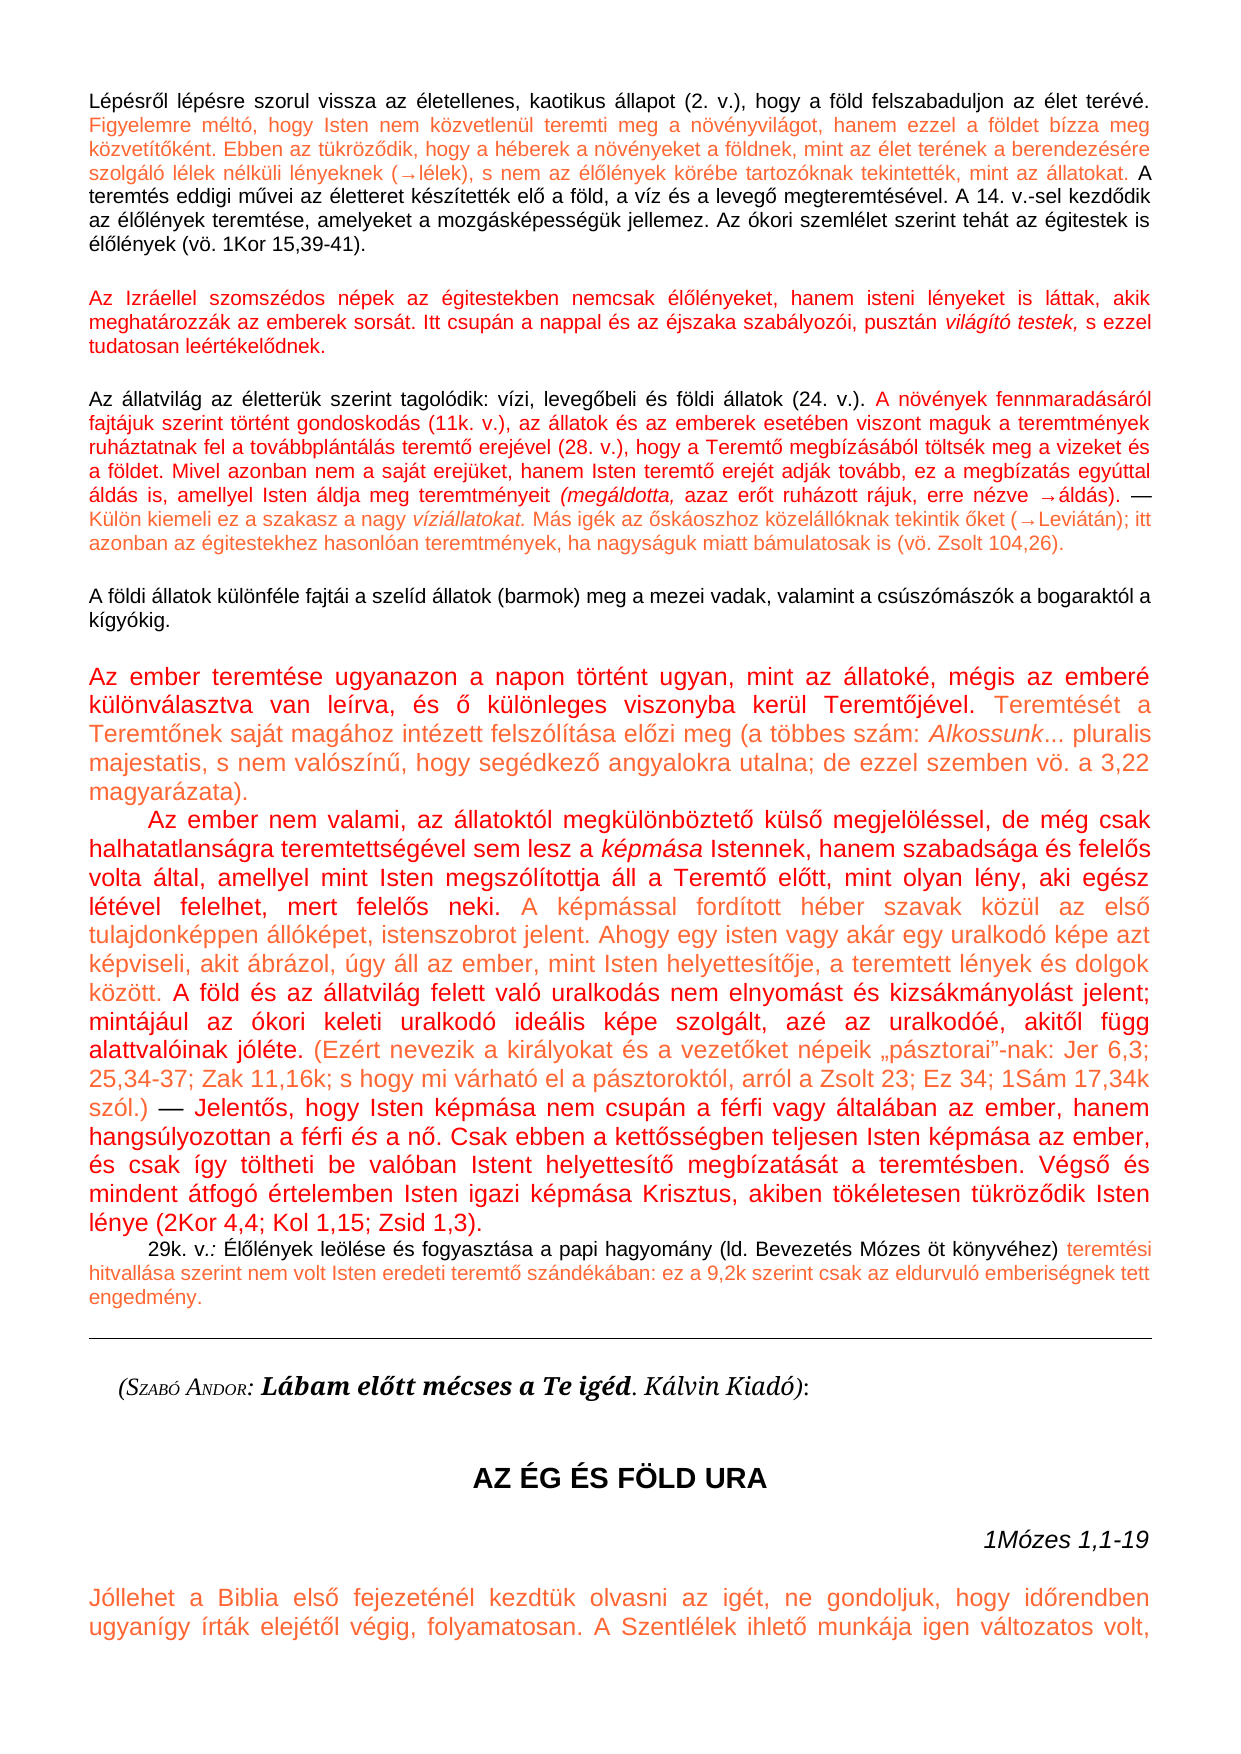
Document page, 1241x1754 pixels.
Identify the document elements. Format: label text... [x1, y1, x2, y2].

text Az ember teremtése ugyanazon a napon történt ugyan, mint az állatoké, mégis az emberé különválasztva van leírva, és ő különleges viszonyba kerül Teremtőjével. Teremtését a Teremtőnek saját magához intézett felszólítása előzi meg (a többes szám: Alkossunk... pluralis majestatis, s nem valószínű, hogy segédkező angyalokra utalna; de ezzel szemben vö. a 3,22 magyarázata). [88, 662, 1152, 805]
text A földi állatok különféle fajtái a szelíd állatok (barmok) meg a mezei vadak, valamint a csúszómászók a bogaraktól a kígyókig. [88, 584, 1152, 632]
text (Szabó Andor: Lábam előtt mécses a Te igéd. Kálvin Kiadó): [88, 1339, 1152, 1432]
text Lépésről lépésre szorul vissza az életellenes, kaotikus állapot (2. v.), hogy a föld felszabaduljon az élet terévé. Figyelemre méltó, hogy Isten nem közvetlenül teremti meg a növényvilágot, hanem ezzel a földet bízza meg közvetítőként. Ebben az tükröződik, hogy a héberek a növényeket a földnek, mint az élet terének a berendezésére szolgáló lélek nélküli lényeknek (→lélek), s nem az élőlények körébe tartozóknak tekintették, mint az állatokat. A teremtés eddigi művei az életteret készítették elő a föld, a víz és a levegő megteremtésével. A 14. v.-sel kezdődik az élőlények teremtése, amelyeket a mozgásképességük jellemez. Az ókori szemlélet szerint tehát az égitestek is élőlények (vö. 1Kor 15,39-41). [88, 88, 1152, 256]
text AZ ÉG ÉS FÖLD URA [88, 1461, 1152, 1495]
text 29k. v.: Élőlények leölése és fogyasztása a papi hagyomány (ld. Bevezetés Mózes öt könyvéhez) teremtési hitvallása szerint nem volt Isten eredeti teremtő szándékában: ez a 9,2k szerint csak az eldurvuló emberiségnek tett engedmény. [88, 1237, 1152, 1308]
text Az Izráellel szomszédos népek az égitestekben nemcsak élőlényeket, hanem isteni lényeket is láttak, akik meghatározzák az emberek sorsát. Itt csupán a nappal és az éjszaka szabályozói, pusztán világító testek, s ezzel tudatosan leértékelődnek. [88, 286, 1152, 358]
text Az állatvilág az életterük szerint tagolódik: vízi, levegőbeli és földi állatok (24. v.). A növények fennmaradásáról fajtájuk szerint történt gondoskodás (11k. v.), az állatok és az emberek esetében viszont maguk a teremtmények ruháztatnak fel a továbbplántálás teremtő erejével (28. v.), hogy a Teremtő megbízásából töltsék meg a vizeket és a földet. Mivel azonban nem a saját erejüket, hanem Isten teremtő erejét adják tovább, ez a megbízatás egyúttal áldás is, amellyel Isten áldja meg teremtményeit (megáldotta, azaz erőt ruházott rájuk, erre nézve →áldás). ― Külön kiemeli ez a szakasz a nagy víziállatokat. Más igék az őskáoszhoz közelállóknak tekintik őket (→Leviátán); itt azonban az égitestekhez hasonlóan teremtmények, ha nagyságuk miatt bámulatosak is (vö. Zsolt 104,26). [88, 387, 1152, 555]
text 1Mózes 1,1-19 [88, 1525, 1152, 1553]
text Az ember nem valami, az állatoktól megkülönböztető külső megjelöléssel, de még csak halhatatlanságra teremtettségével sem lesz a képmása Istennek, hanem szabadsága és felelős volta által, amellyel mint Isten megszólítottja áll a Teremtő előtt, mint olyan lény, aki egész létével felelhet, mert felelős neki. A képmással fordított héber szavak közül az első tulajdonképpen állóképet, istenszobrot jelent. Ahogy egy isten vagy akár egy uralkodó képe azt képviseli, akit ábrázol, úgy áll az ember, mint Isten helyettesítője, a teremtett lények és dolgok között. A föld és az állatvilág felett való uralkodás nem elnyomást és kizsákmányolást jelent; mintájául az ókori keleti uralkodó ideális képe szolgált, azé az uralkodóé, akitől függ alattvalóinak jóléte. (Ezért nevezik a királyokat és a vezetőket népeik „pásztorai”-nak: Jer 6,3; 25,34-37; Zak 11,16k; s hogy mi várható el a pásztoroktól, arról a Zsolt 23; Ez 34; 1Sám 17,34k szól.) ― Jelentős, hogy Isten képmása nem csupán a férfi vagy általában az ember, hanem hangsúlyozottan a férfi és a nő. Csak ebben a kettősségben teljesen Isten képmása az ember, és csak így töltheti be valóban Istent helyettesítő megbízatását a teremtésben. Végső és mindent átfogó értelemben Isten igazi képmása Krisztus, akiben tökéletesen tükröződik Isten lénye (2Kor 4,4; Kol 1,15; Zsid 1,3). [88, 805, 1152, 1237]
text Jóllehet a Biblia első fejezeténél kezdtük olvasni az igét, ne gondoljuk, hogy időrendben ugyanígy írták elejétől végig, folyamatosan. A Szentlélek ihlető munkája igen változatos volt, [88, 1583, 1152, 1640]
